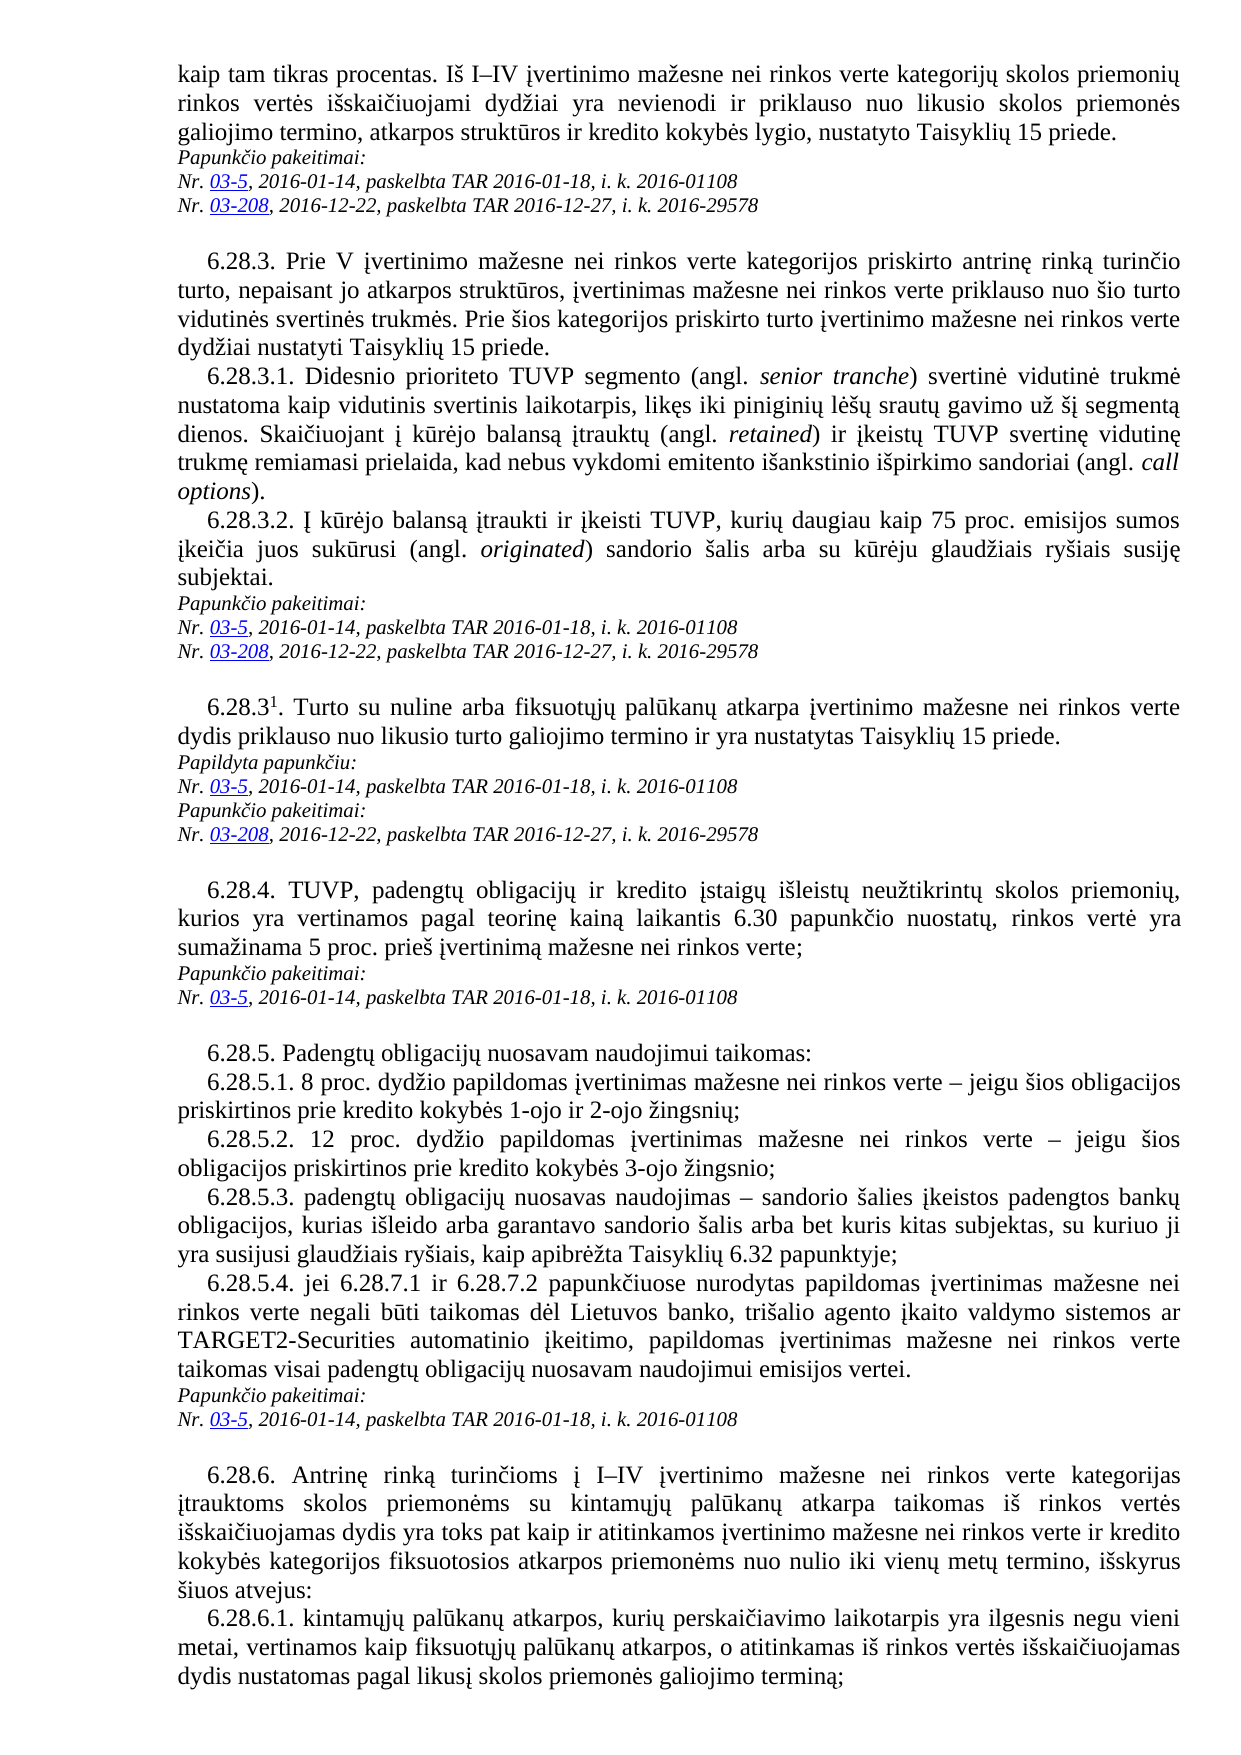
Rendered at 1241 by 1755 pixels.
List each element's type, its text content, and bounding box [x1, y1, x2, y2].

text 6.28.31. Turto su nuline arba fiksuotųjų palūkanų atkarpa įvertinimo mažesne nei rinkos verte dydis priklauso nuo likusio turto galiojimo termino ir yra nustatytas Taisyklių 15 priede. [177, 692, 1181, 750]
text 6.28.5. Padengtų obligacijų nuosavam naudojimui taikomas: [177, 1038, 1181, 1067]
text Nr. 03-5, 2016-01-14, paskelbta TAR 2016-01-18, i. k. 2016-01108 [177, 774, 1181, 798]
text Nr. 03-208, 2016-12-22, paskelbta TAR 2016-12-27, i. k. 2016-29578 [177, 639, 1181, 663]
text Nr. 03-5, 2016-01-14, paskelbta TAR 2016-01-18, i. k. 2016-01108 [177, 615, 1181, 639]
text 6.28.3.1. Didesnio prioriteto TUVP segmento (angl. senior tranche) svertinė vidutinė trukmė nustatoma kaip vidutinis svertinis laikotarpis, likęs iki piniginių lėšų srautų gavimo už šį segmentą dienos. Skaičiuojant į kūrėjo balansą įtrauktų (angl. retained) ir įkeistų TUVP svertinę vidutinę trukmę remiamasi prielaida, kad nebus vykdomi emitento išankstinio išpirkimo sandoriai (angl. call options). [177, 361, 1181, 505]
text Nr. 03-208, 2016-12-22, paskelbta TAR 2016-12-27, i. k. 2016-29578 [177, 822, 1181, 846]
text Papunkčio pakeitimai: [177, 798, 1181, 822]
text Nr. 03-5, 2016-01-14, paskelbta TAR 2016-01-18, i. k. 2016-01108 [177, 1407, 1181, 1431]
text 6.28.5.1. 8 proc. dydžio papildomas įvertinimas mažesne nei rinkos verte – jeigu šios obligacijos priskirtinos prie kredito kokybės 1-ojo ir 2-ojo žingsnių; [177, 1067, 1181, 1124]
text 6.28.5.2. 12 proc. dydžio papildomas įvertinimas mažesne nei rinkos verte – jeigu šios obligacijos priskirtinos prie kredito kokybės 3-ojo žingsnio; [177, 1124, 1181, 1182]
text 6.28.3.2. Į kūrėjo balansą įtraukti ir įkeisti TUVP, kurių daugiau kaip 75 proc. emisijos sumos įkeičia juos sukūrusi (angl. originated) sandorio šalis arba su kūrėju glaudžiais ryšiais susiję subjektai. [177, 505, 1181, 591]
text Papunkčio pakeitimai: [177, 591, 1181, 615]
text 6.28.5.3. padengtų obligacijų nuosavas naudojimas – sandorio šalies įkeistos padengtos bankų obligacijos, kurias išleido arba garantavo sandorio šalis arba bet kuris kitas subjektas, su kuriuo ji yra susijusi glaudžiais ryšiais, kaip apibrėžta Taisyklių 6.32 papunktyje; [177, 1182, 1181, 1268]
text 6.28.3. Prie V įvertinimo mažesne nei rinkos verte kategorijos priskirto antrinę rinką turinčio turto, nepaisant jo atkarpos struktūros, įvertinimas mažesne nei rinkos verte priklauso nuo šio turto vidutinės svertinės trukmės. Prie šios kategorijos priskirto turto įvertinimo mažesne nei rinkos verte dydžiai nustatyti Taisyklių 15 priede. [177, 246, 1181, 361]
text Papunkčio pakeitimai: [177, 1383, 1181, 1407]
text 6.28.6. Antrinę rinką turinčioms į I–IV įvertinimo mažesne nei rinkos verte kategorijas įtrauktoms skolos priemonėms su kintamųjų palūkanų atkarpa taikomas iš rinkos vertės išskaičiuojamas dydis yra toks pat kaip ir atitinkamos įvertinimo mažesne nei rinkos verte ir kredito kokybės kategorijos fiksuotosios atkarpos priemonėms nuo nulio iki vienų metų termino, išskyrus šiuos atvejus: [177, 1460, 1181, 1603]
text Papunkčio pakeitimai: [177, 145, 1181, 169]
text Papunkčio pakeitimai: [177, 961, 1181, 985]
text Papildyta papunkčiu: [177, 750, 1181, 774]
text Nr. 03-5, 2016-01-14, paskelbta TAR 2016-01-18, i. k. 2016-01108 [177, 169, 1181, 193]
text 6.28.5.4. jei 6.28.7.1 ir 6.28.7.2 papunkčiuose nurodytas papildomas įvertinimas mažesne nei rinkos verte negali būti taikomas dėl Lietuvos banko, trišalio agento įkaito valdymo sistemos ar TARGET2-Securities automatinio įkeitimo, papildomas įvertinimas mažesne nei rinkos verte taikomas visai padengtų obligacijų nuosavam naudojimui emisijos vertei. [177, 1268, 1181, 1383]
text 6.28.6.1. kintamųjų palūkanų atkarpos, kurių perskaičiavimo laikotarpis yra ilgesnis negu vieni metai, vertinamos kaip fiksuotųjų palūkanų atkarpos, o atitinkamas iš rinkos vertės išskaičiuojamas dydis nustatomas pagal likusį skolos priemonės galiojimo terminą; [177, 1603, 1181, 1690]
text 6.28.4. TUVP, padengtų obligacijų ir kredito įstaigų išleistų neužtikrintų skolos priemonių, kurios yra vertinamos pagal teorinę kainą laikantis 6.30 papunkčio nuostatų, rinkos vertė yra sumažinama 5 proc. prieš įvertinimą mažesne nei rinkos verte; [177, 875, 1181, 961]
text Nr. 03-208, 2016-12-22, paskelbta TAR 2016-12-27, i. k. 2016-29578 [177, 193, 1181, 217]
text Nr. 03-5, 2016-01-14, paskelbta TAR 2016-01-18, i. k. 2016-01108 [177, 985, 1181, 1009]
text kaip tam tikras procentas. Iš I–IV įvertinimo mažesne nei rinkos verte kategorijų skolos priemonių rinkos vertės išskaičiuojami dydžiai yra nevienodi ir priklauso nuo likusio skolos priemonės galiojimo termino, atkarpos struktūros ir kredito kokybės lygio, nustatyto Taisyklių 15 priede. [177, 59, 1181, 145]
